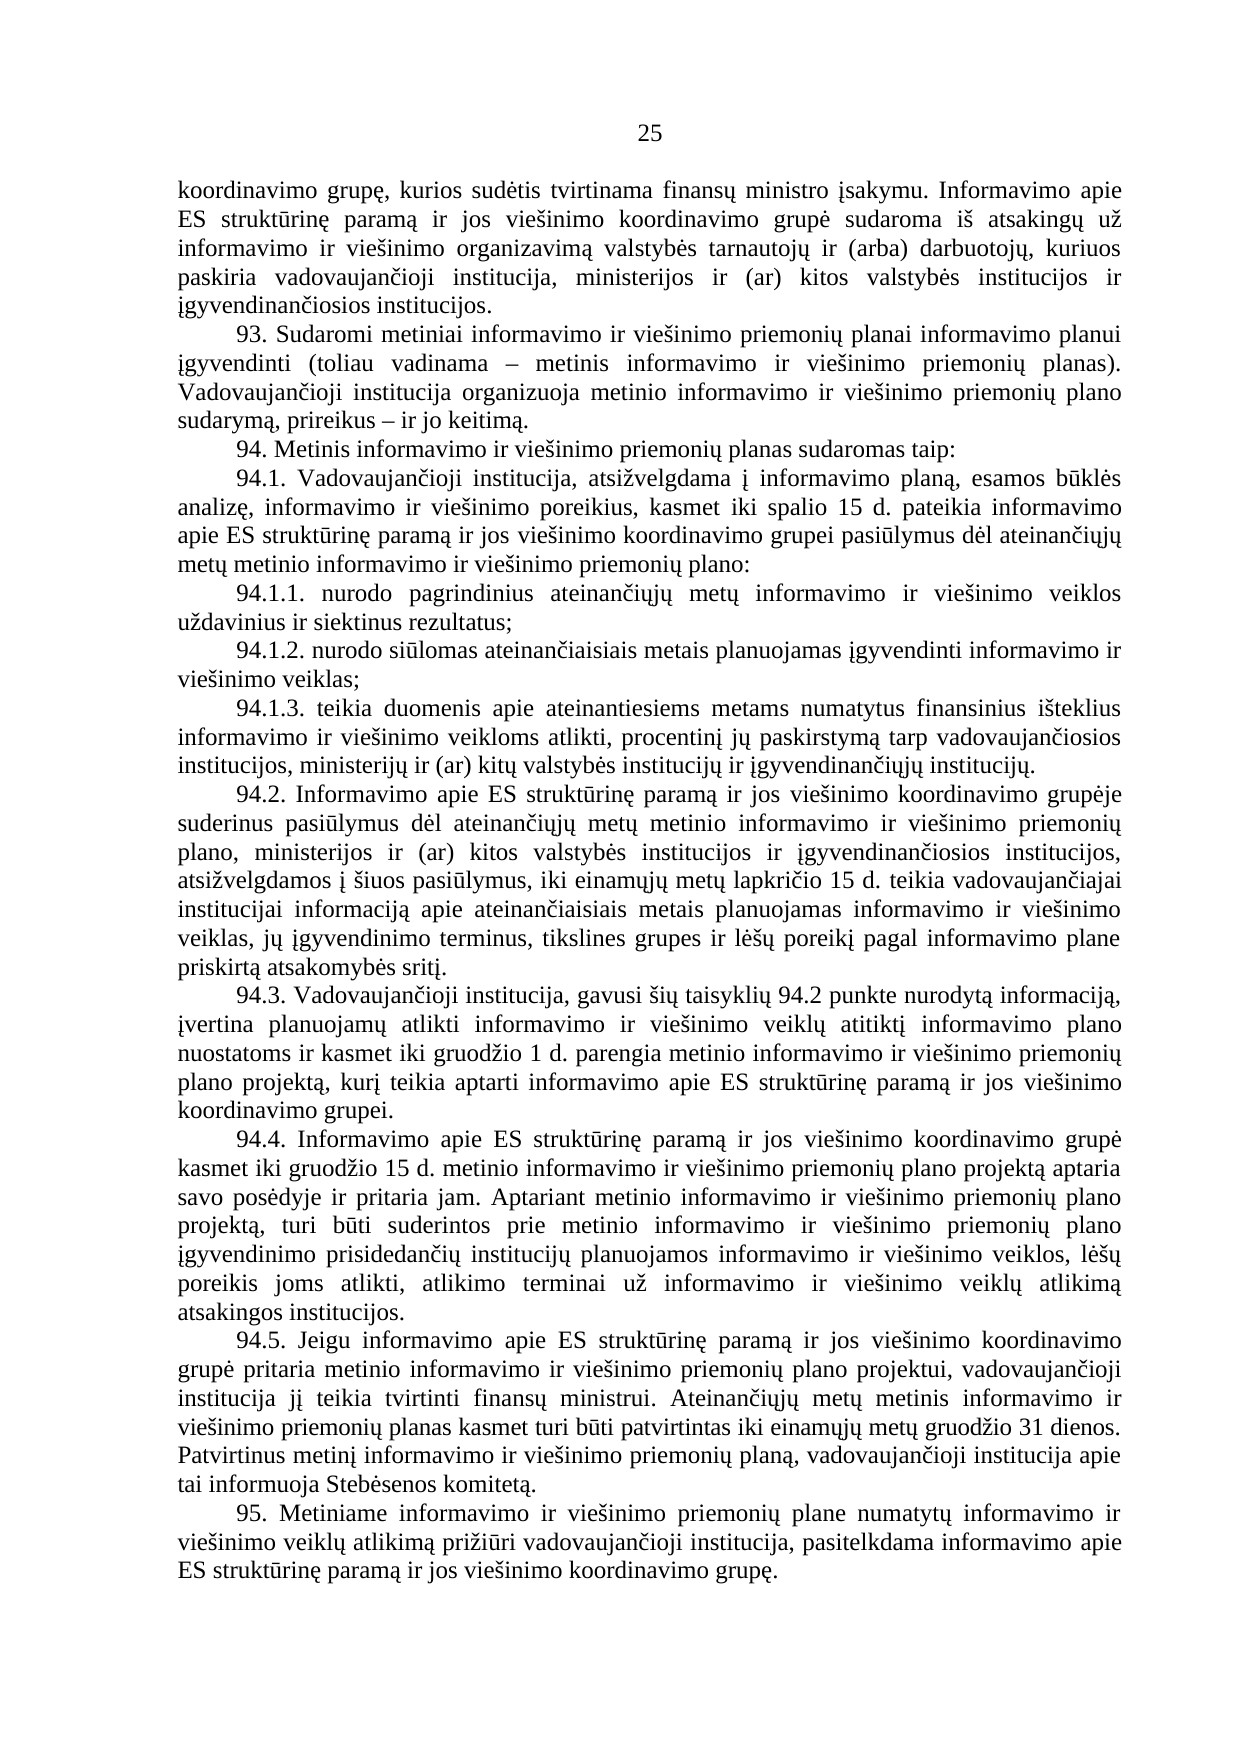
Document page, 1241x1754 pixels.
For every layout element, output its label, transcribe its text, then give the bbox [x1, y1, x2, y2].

text 94. Metinis informavimo ir viešinimo priemonių planas sudaromas taip: [177, 434, 1122, 463]
text 94.2. Informavimo apie ES struktūrinę paramą ir jos viešinimo koordinavimo grupėje suderinus pasiūlymus dėl ateinančiųjų metų metinio informavimo ir viešinimo priemonių plano, ministerijos ir (ar) kitos valstybės institucijos ir įgyvendinančiosios institucijos, atsižvelgdamos į šiuos pasiūlymus, iki einamųjų metų lapkričio 15 d. teikia vadovaujančiajai institucijai informaciją apie ateinančiaisiais metais planuojamas informavimo ir viešinimo veiklas, jų įgyvendinimo terminus, tikslines grupes ir lėšų poreikį pagal informavimo plane priskirtą atsakomybės sritį. [177, 779, 1122, 981]
text 94.1.2. nurodo siūlomas ateinančiaisiais metais planuojamas įgyvendinti informavimo ir viešinimo veiklas; [177, 636, 1122, 693]
text 94.1.3. teikia duomenis apie ateinantiesiems metams numatytus finansinius išteklius informavimo ir viešinimo veikloms atlikti, procentinį jų paskirstymą tarp vadovaujančiosios institucijos, ministerijų ir (ar) kitų valstybės institucijų ir įgyvendinančiųjų institucijų. [177, 693, 1122, 779]
text 94.3. Vadovaujančioji institucija, gavusi šių taisyklių 94.2 punkte nurodytą informaciją, įvertina planuojamų atlikti informavimo ir viešinimo veiklų atitiktį informavimo plano nuostatoms ir kasmet iki gruodžio 1 d. parengia metinio informavimo ir viešinimo priemonių plano projektą, kurį teikia aptarti informavimo apie ES struktūrinę paramą ir jos viešinimo koordinavimo grupei. [177, 981, 1122, 1124]
text koordinavimo grupę, kurios sudėtis tvirtinama finansų ministro įsakymu. Informavimo apie ES struktūrinę paramą ir jos viešinimo koordinavimo grupė sudaroma iš atsakingų už informavimo ir viešinimo organizavimą valstybės tarnautojų ir (arba) darbuotojų, kuriuos paskiria vadovaujančioji institucija, ministerijos ir (ar) kitos valstybės institucijos ir įgyvendinančiosios institucijos. [177, 176, 1122, 319]
text 94.5. Jeigu informavimo apie ES struktūrinę paramą ir jos viešinimo koordinavimo grupė pritaria metinio informavimo ir viešinimo priemonių plano projektui, vadovaujančioji institucija jį teikia tvirtinti finansų ministrui. Ateinančiųjų metų metinis informavimo ir viešinimo priemonių planas kasmet turi būti patvirtintas iki einamųjų metų gruodžio 31 dienos. Patvirtinus metinį informavimo ir viešinimo priemonių planą, vadovaujančioji institucija apie tai informuoja Stebėsenos komitetą. [177, 1326, 1122, 1498]
text 95. Metiniame informavimo ir viešinimo priemonių plane numatytų informavimo ir viešinimo veiklų atlikimą prižiūri vadovaujančioji institucija, pasitelkdama informavimo apie ES struktūrinę paramą ir jos viešinimo koordinavimo grupę. [177, 1498, 1122, 1584]
text 94.4. Informavimo apie ES struktūrinę paramą ir jos viešinimo koordinavimo grupė kasmet iki gruodžio 15 d. metinio informavimo ir viešinimo priemonių plano projektą aptaria savo posėdyje ir pritaria jam. Aptariant metinio informavimo ir viešinimo priemonių plano projektą, turi būti suderintos prie metinio informavimo ir viešinimo priemonių plano įgyvendinimo prisidedančių institucijų planuojamos informavimo ir viešinimo veiklos, lėšų poreikis joms atlikti, atlikimo terminai už informavimo ir viešinimo veiklų atlikimą atsakingos institucijos. [177, 1124, 1122, 1326]
text 94.1. Vadovaujančioji institucija, atsižvelgdama į informavimo planą, esamos būklės analizę, informavimo ir viešinimo poreikius, kasmet iki spalio 15 d. pateikia informavimo apie ES struktūrinę paramą ir jos viešinimo koordinavimo grupei pasiūlymus dėl ateinančiųjų metų metinio informavimo ir viešinimo priemonių plano: [177, 463, 1122, 578]
text 94.1.1. nurodo pagrindinius ateinančiųjų metų informavimo ir viešinimo veiklos uždavinius ir siektinus rezultatus; [177, 578, 1122, 636]
text 93. Sudaromi metiniai informavimo ir viešinimo priemonių planai informavimo planui įgyvendinti (toliau vadinama – metinis informavimo ir viešinimo priemonių planas). Vadovaujančioji institucija organizuoja metinio informavimo ir viešinimo priemonių plano sudarymą, prireikus – ir jo keitimą. [177, 319, 1122, 434]
